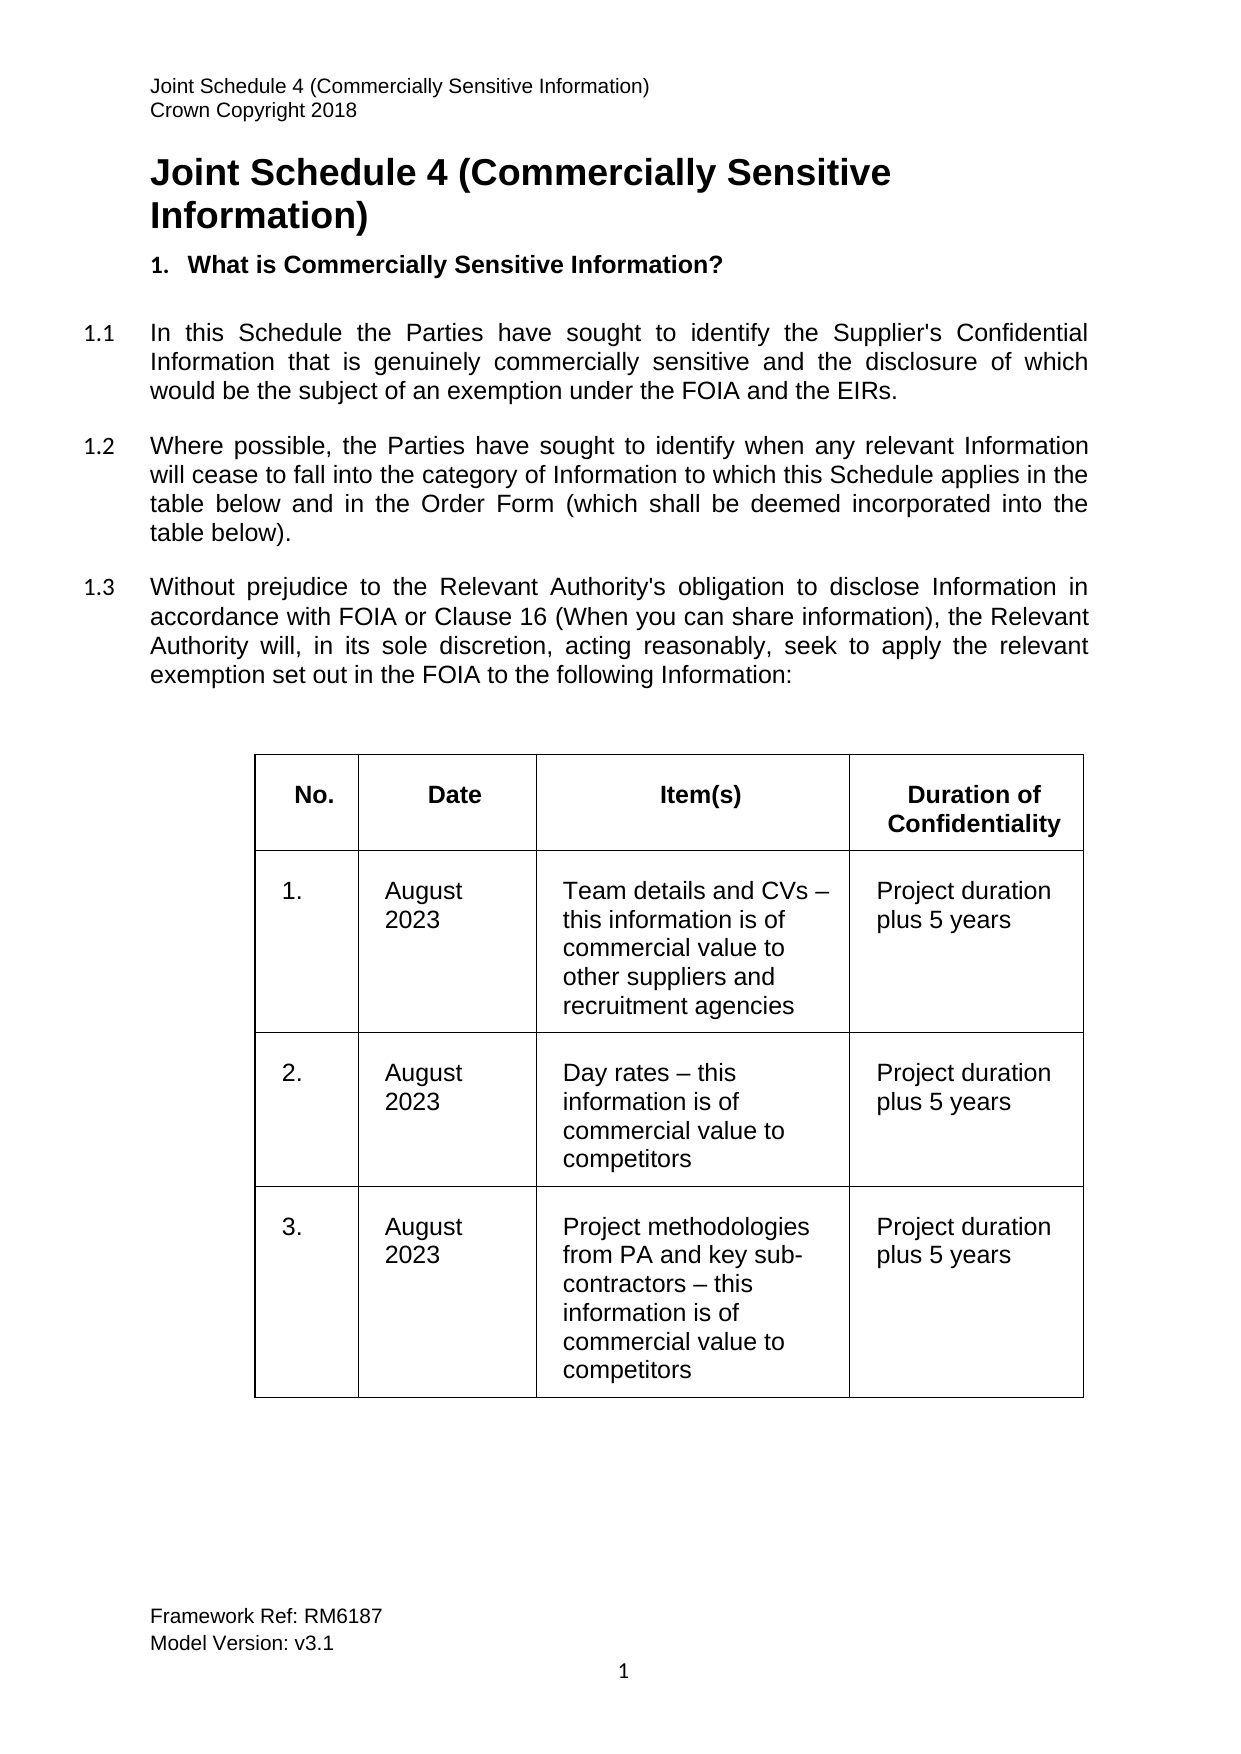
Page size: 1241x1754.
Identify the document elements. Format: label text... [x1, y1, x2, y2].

table_cell August 2023 [359, 1033, 536, 1186]
table_cell 2. [256, 1033, 358, 1186]
list What is Commercially Sensitive Information? [150, 249, 1090, 279]
list Where possible, the Parties have sought to identify when any relevant Information will cease to fall into the category of Information to which this Schedule applies in the table below and in the Order Form (which shall be deemed incorporated into the table below). [83, 430, 1090, 547]
table_header Item(s) [537, 755, 849, 850]
table_header Duration of Confidentiality [850, 755, 1083, 850]
table_header No. [256, 755, 358, 850]
table_cell Day rates – this information is of commercial value to competitors [537, 1033, 849, 1186]
table_cell Project duration plus 5 years [850, 1033, 1083, 1186]
table_cell Team details and CVs – this information is of commercial value to other suppliers and recruitment agencies [537, 851, 849, 1032]
table_cell 3. [256, 1187, 358, 1397]
list In this Schedule the Parties have sought to identify the Supplier's Confidential Information that is genuinely commercially sensitive and the disclosure of which would be the subject of an exemption under the FOIA and the EIRs. [83, 317, 1090, 405]
subtitle Joint Schedule 4 (Commercially Sensitive Information) [150, 150, 1090, 236]
table_header Date [359, 755, 536, 850]
table_cell 1. [256, 851, 358, 1032]
table_cell Project methodologies from PA and key sub-contractors – this information is of commercial value to competitors [537, 1187, 849, 1397]
table_cell August 2023 [359, 1187, 536, 1397]
table_cell Project duration plus 5 years [850, 1187, 1083, 1397]
list Without prejudice to the Relevant Authority's obligation to disclose Information in accordance with FOIA or Clause 16 (When you can share information), the Relevant Authority will, in its sole discretion, acting reasonably, seek to apply the relevant exemption set out in the FOIA to the following Information: [83, 572, 1090, 688]
table_cell August 2023 [359, 851, 536, 1032]
table_cell Project duration plus 5 years [850, 851, 1083, 1032]
